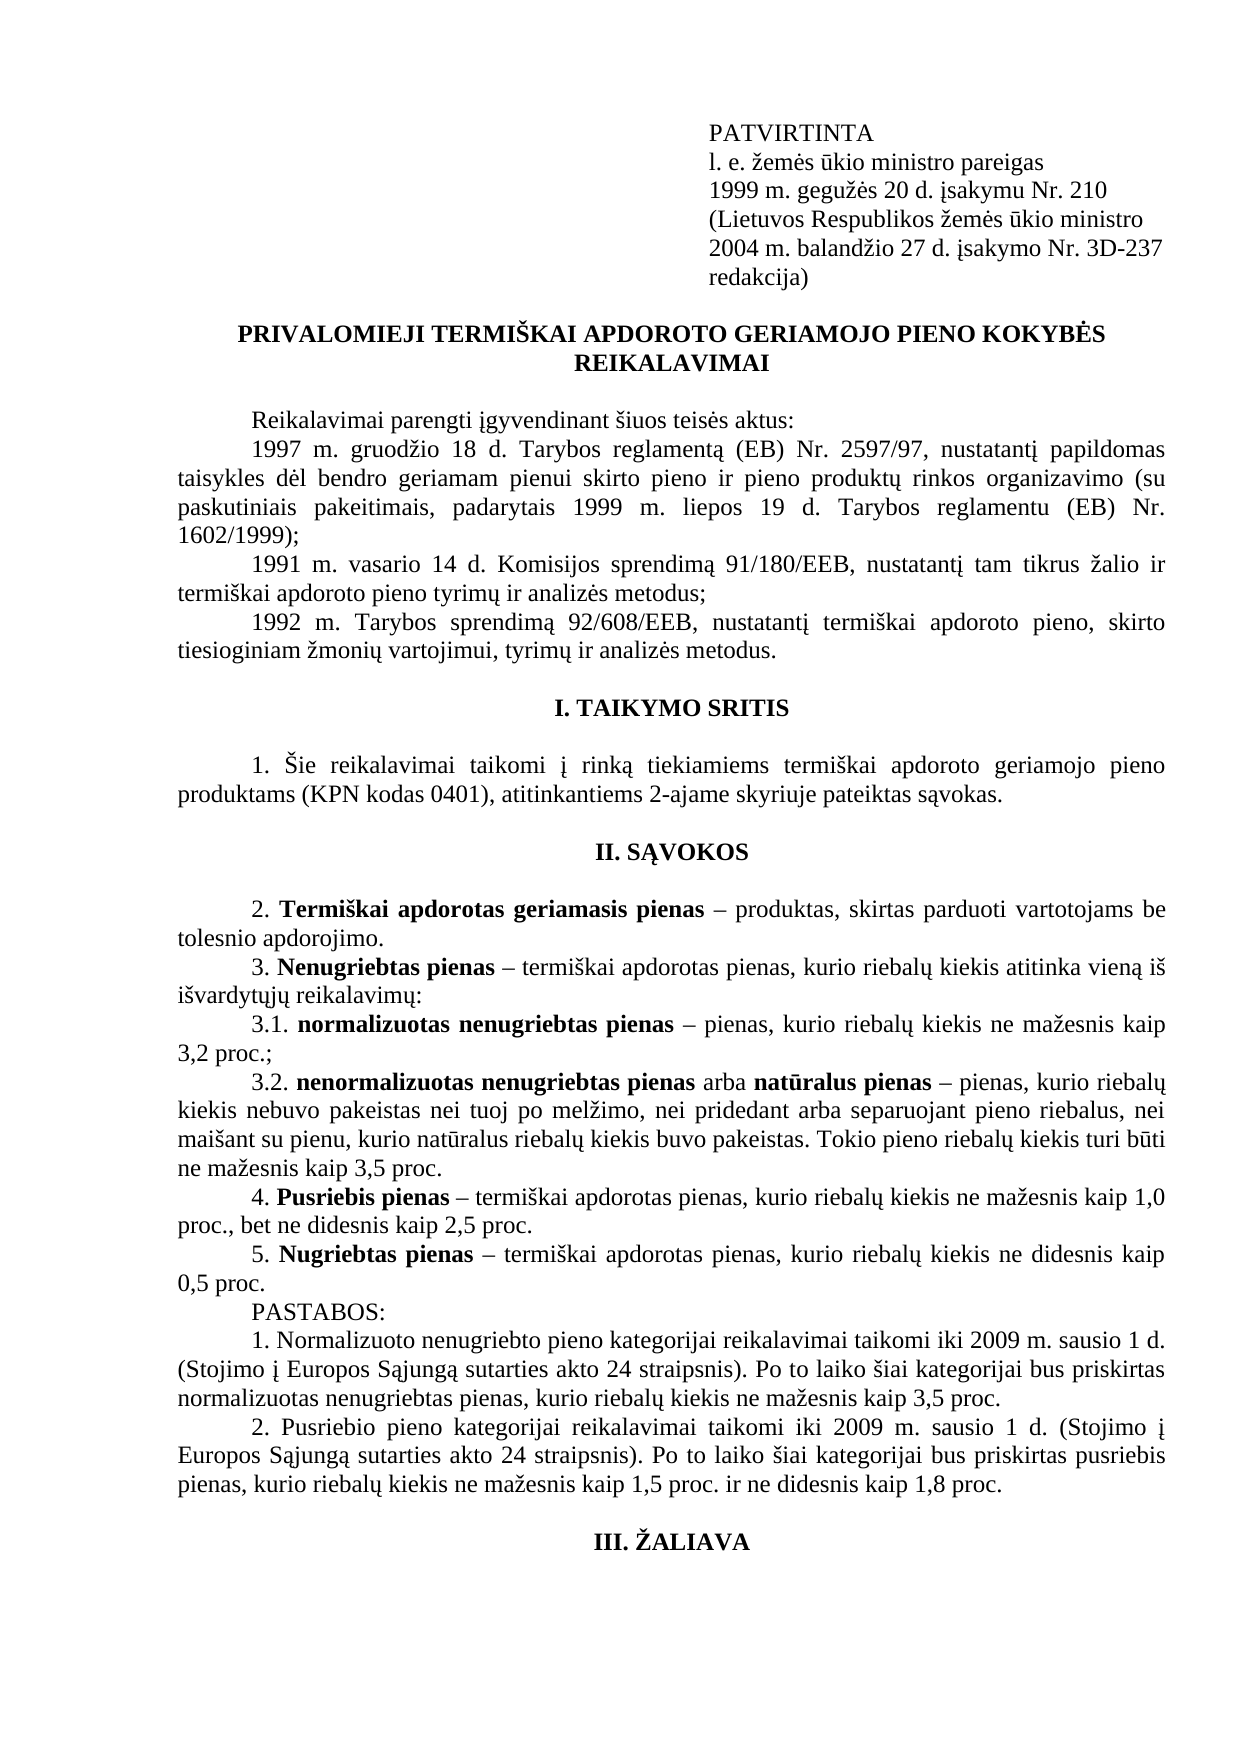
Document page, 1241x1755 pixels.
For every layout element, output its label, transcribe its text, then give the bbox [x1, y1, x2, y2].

text 1997 m. gruodžio 18 d. Tarybos reglamentą (EB) Nr. 2597/97, nustatantį papildomas taisykles dėl bendro geriamam pienui skirto pieno ir pieno produktų rinkos organizavimo (su paskutiniais pakeitimais, padarytais 1999 m. liepos 19 d. Tarybos reglamentu (EB) Nr. 1602/1999); [177, 434, 1166, 549]
text II. SĄVOKOS [177, 837, 1166, 866]
text 5. Nugriebtas pienas – termiškai apdorotas pienas, kurio riebalų kiekis ne didesnis kaip 0,5 proc. [177, 1239, 1166, 1297]
text PATVIRTINTA [709, 118, 1166, 147]
text 4. Pusriebis pienas – termiškai apdorotas pienas, kurio riebalų kiekis ne mažesnis kaip 1,0 proc., bet ne didesnis kaip 2,5 proc. [177, 1182, 1166, 1239]
text 1991 m. vasario 14 d. Komisijos sprendimą 91/180/EEB, nustatantį tam tikrus žalio ir termiškai apdoroto pieno tyrimų ir analizės metodus; [177, 549, 1166, 607]
text 2004 m. balandžio 27 d. įsakymo Nr. 3D-237 [177, 233, 1166, 262]
text I. TAIKYMO SRITIS [177, 693, 1166, 722]
text Reikalavimai parengti įgyvendinant šiuos teisės aktus: [177, 406, 1166, 434]
text III. ŽALIAVA [177, 1527, 1166, 1556]
text redakcija) [177, 262, 1166, 291]
text 2. Termiškai apdorotas geriamasis pienas – produktas, skirtas parduoti vartotojams be tolesnio apdorojimo. [177, 894, 1166, 952]
text (Lietuvos Respublikos žemės ūkio ministro [177, 204, 1166, 233]
text 3.1. normalizuotas nenugriebtas pienas – pienas, kurio riebalų kiekis ne mažesnis kaip 3,2 proc.; [177, 1009, 1166, 1067]
text 3. Nenugriebtas pienas – termiškai apdorotas pienas, kurio riebalų kiekis atitinka vieną iš išvardytųjų reikalavimų: [177, 952, 1166, 1009]
text l. e. žemės ūkio ministro pareigas [177, 147, 1166, 176]
text 1999 m. gegužės 20 d. įsakymu Nr. 210 [177, 176, 1166, 204]
text PRIVALOMIEJI TERMIŠKAI APDOROTO GERIAMOJO PIENO KOKYBĖS REIKALAVIMAI [177, 319, 1166, 377]
text 1. Normalizuoto nenugriebto pieno kategorijai reikalavimai taikomi iki 2009 m. sausio 1 d. (Stojimo į Europos Sąjungą sutarties akto 24 straipsnis). Po to laiko šiai kategorijai bus priskirtas normalizuotas nenugriebtas pienas, kurio riebalų kiekis ne mažesnis kaip 3,5 proc. [177, 1326, 1166, 1412]
text 1. Šie reikalavimai taikomi į rinką tiekiamiems termiškai apdoroto geriamojo pieno produktams (KPN kodas 0401), atitinkantiems 2-ajame skyriuje pateiktas sąvokas. [177, 751, 1166, 808]
text 1992 m. Tarybos sprendimą 92/608/EEB, nustatantį termiškai apdoroto pieno, skirto tiesioginiam žmonių vartojimui, tyrimų ir analizės metodus. [177, 607, 1166, 664]
text PASTABOS: [177, 1297, 1166, 1326]
text 3.2. nenormalizuotas nenugriebtas pienas arba natūralus pienas – pienas, kurio riebalų kiekis nebuvo pakeistas nei tuoj po melžimo, nei pridedant arba separuojant pieno riebalus, nei maišant su pienu, kurio natūralus riebalų kiekis buvo pakeistas. Tokio pieno riebalų kiekis turi būti ne mažesnis kaip 3,5 proc. [177, 1067, 1166, 1182]
text 2. Pusriebio pieno kategorijai reikalavimai taikomi iki 2009 m. sausio 1 d. (Stojimo į Europos Sąjungą sutarties akto 24 straipsnis). Po to laiko šiai kategorijai bus priskirtas pusriebis pienas, kurio riebalų kiekis ne mažesnis kaip 1,5 proc. ir ne didesnis kaip 1,8 proc. [177, 1412, 1166, 1498]
